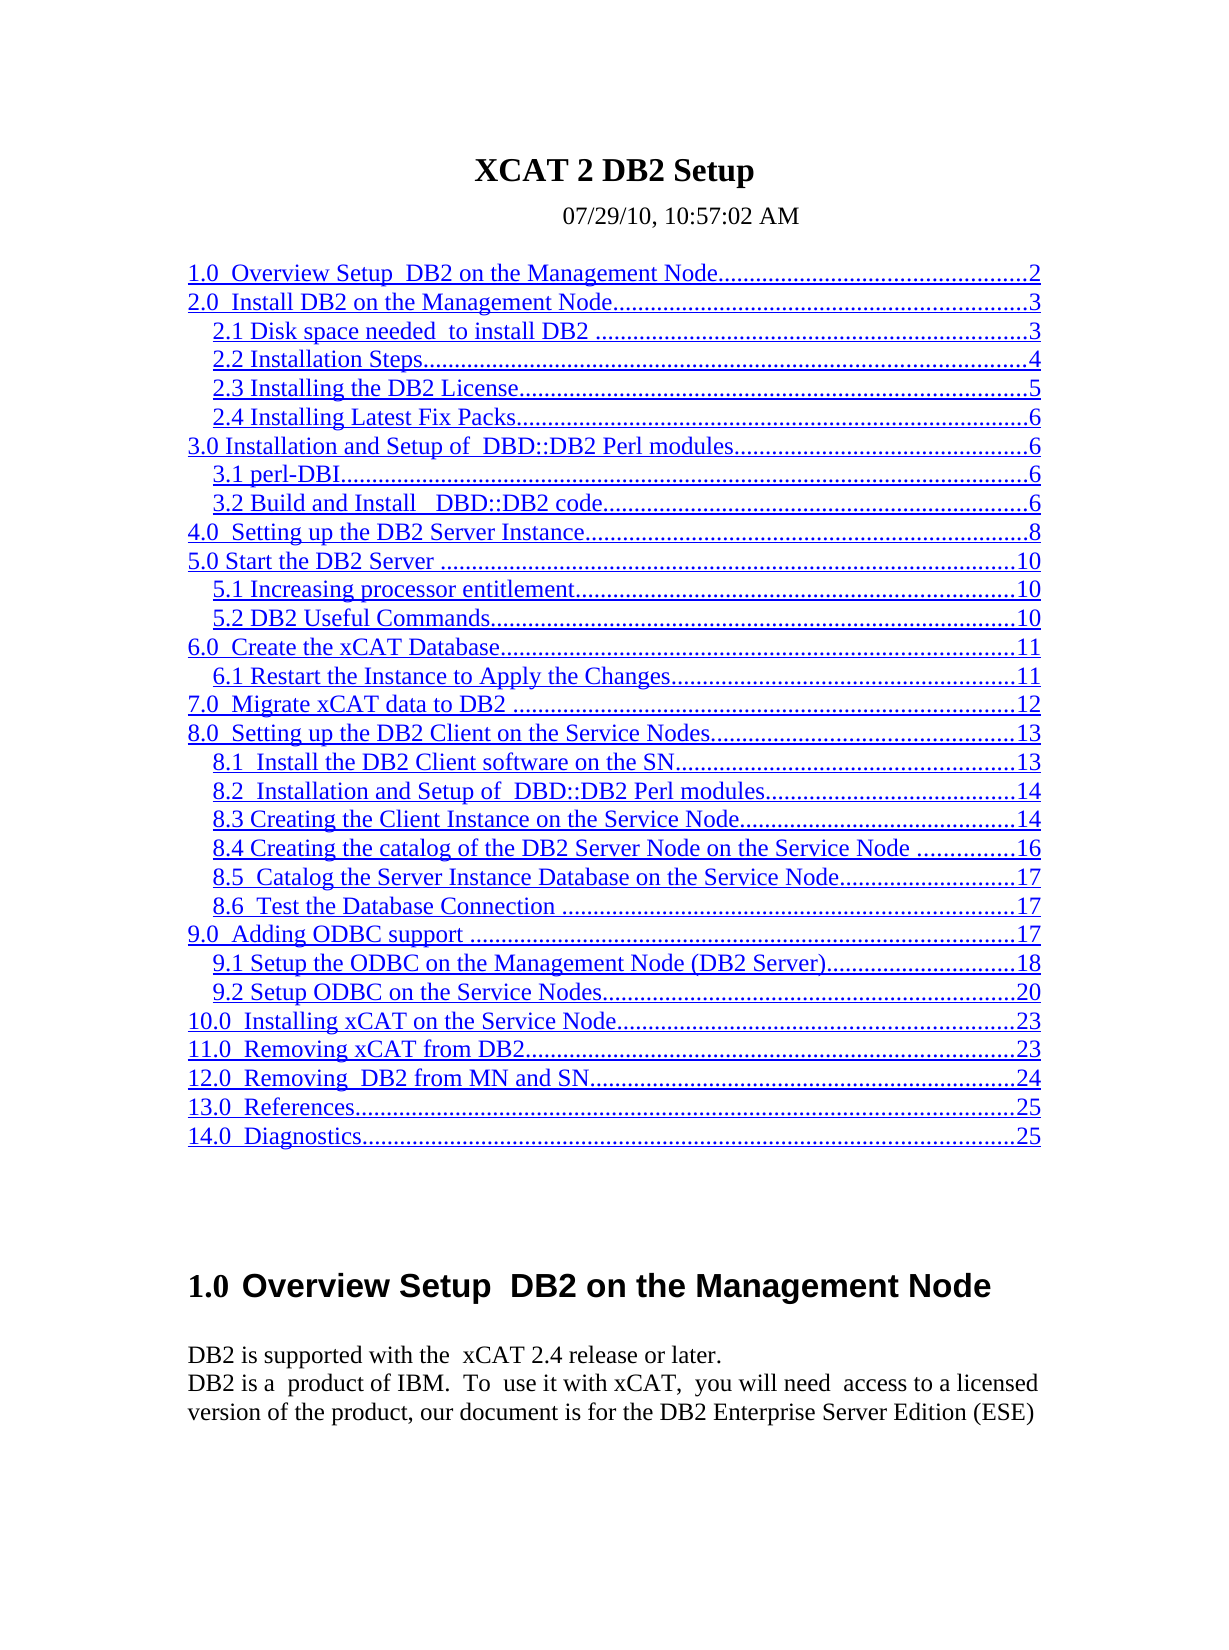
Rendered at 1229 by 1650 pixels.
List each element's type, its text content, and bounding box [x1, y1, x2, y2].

text 4.0 Setting up the DB2 Server Instance 8 [187, 517, 1041, 542]
text 2.0 Install DB2 on the Management Node 3 [187, 287, 1041, 312]
text 12.0 Removing DB2 from MN and SN 24 [187, 1063, 1041, 1088]
text 7.0 Migrate xCAT data to DB2 12 [187, 689, 1041, 714]
text DB2 is a product of IBM. To use it with xCAT, you will need access to a licensed version of the product, our document is for the DB2 Enterprise Server Edition (ESE) [187, 1368, 1041, 1426]
text 9.0 Adding ODBC support 17 [187, 919, 1041, 944]
text 8.3 Creating the Client Instance on the Service Node 14 [212, 804, 1041, 829]
text 11.0 Removing xCAT from DB2 23 [187, 1034, 1041, 1059]
text 8.5 Catalog the Server Instance Database on the Service Node 17 [212, 862, 1041, 887]
text 14.0 Diagnostics 25 [187, 1121, 1041, 1146]
text 8.1 Install the DB2 Client software on the SN 13 [212, 747, 1041, 772]
text 8.6 Test the Database Connection 17 [212, 891, 1041, 916]
text 9.1 Setup the ODBC on the Management Node (DB2 Server) 18 [212, 948, 1041, 973]
text 07/29/10, 10:57:02 AM [562, 201, 1041, 229]
text 3.1 perl-DBI 6 [212, 459, 1041, 484]
text 6.0 Create the xCAT Database 11 [187, 632, 1041, 657]
subtitle Overview Setup DB2 on the Management Node [187, 1266, 1041, 1305]
text 2.4 Installing Latest Fix Packs 6 [212, 402, 1041, 427]
text DB2 is supported with the xCAT 2.4 release or later. [187, 1340, 1041, 1368]
text 2.3 Installing the DB2 License 5 [212, 373, 1041, 398]
text 8.4 Creating the catalog of the DB2 Server Node on the Service Node 16 [212, 833, 1041, 858]
text 2.1 Disk space needed to install DB2 3 [212, 316, 1041, 341]
text 5.1 Increasing processor entitlement 10 [212, 574, 1041, 599]
text 3.0 Installation and Setup of DBD::DB2 Perl modules 6 [187, 431, 1041, 456]
text 2.2 Installation Steps 4 [212, 344, 1041, 369]
text 8.0 Setting up the DB2 Client on the Service Nodes. 13 [187, 718, 1041, 743]
text 5.0 Start the DB2 Server 10 [187, 546, 1041, 571]
text 9.2 Setup ODBC on the Service Nodes 20 [212, 977, 1041, 1002]
text 13.0 References 25 [187, 1092, 1041, 1117]
text XCAT 2 DB2 Setup [187, 150, 1041, 188]
text 10.0 Installing xCAT on the Service Node 23 [187, 1006, 1041, 1031]
text 3.2 Build and Install DBD::DB2 code 6 [212, 488, 1041, 513]
text 6.1 Restart the Instance to Apply the Changes 11 [212, 661, 1041, 686]
text 5.2 DB2 Useful Commands 10 [212, 603, 1041, 628]
text 8.2 Installation and Setup of DBD::DB2 Perl modules 14 [212, 776, 1041, 801]
text 1.0 Overview Setup DB2 on the Management Node 2 [187, 258, 1041, 283]
